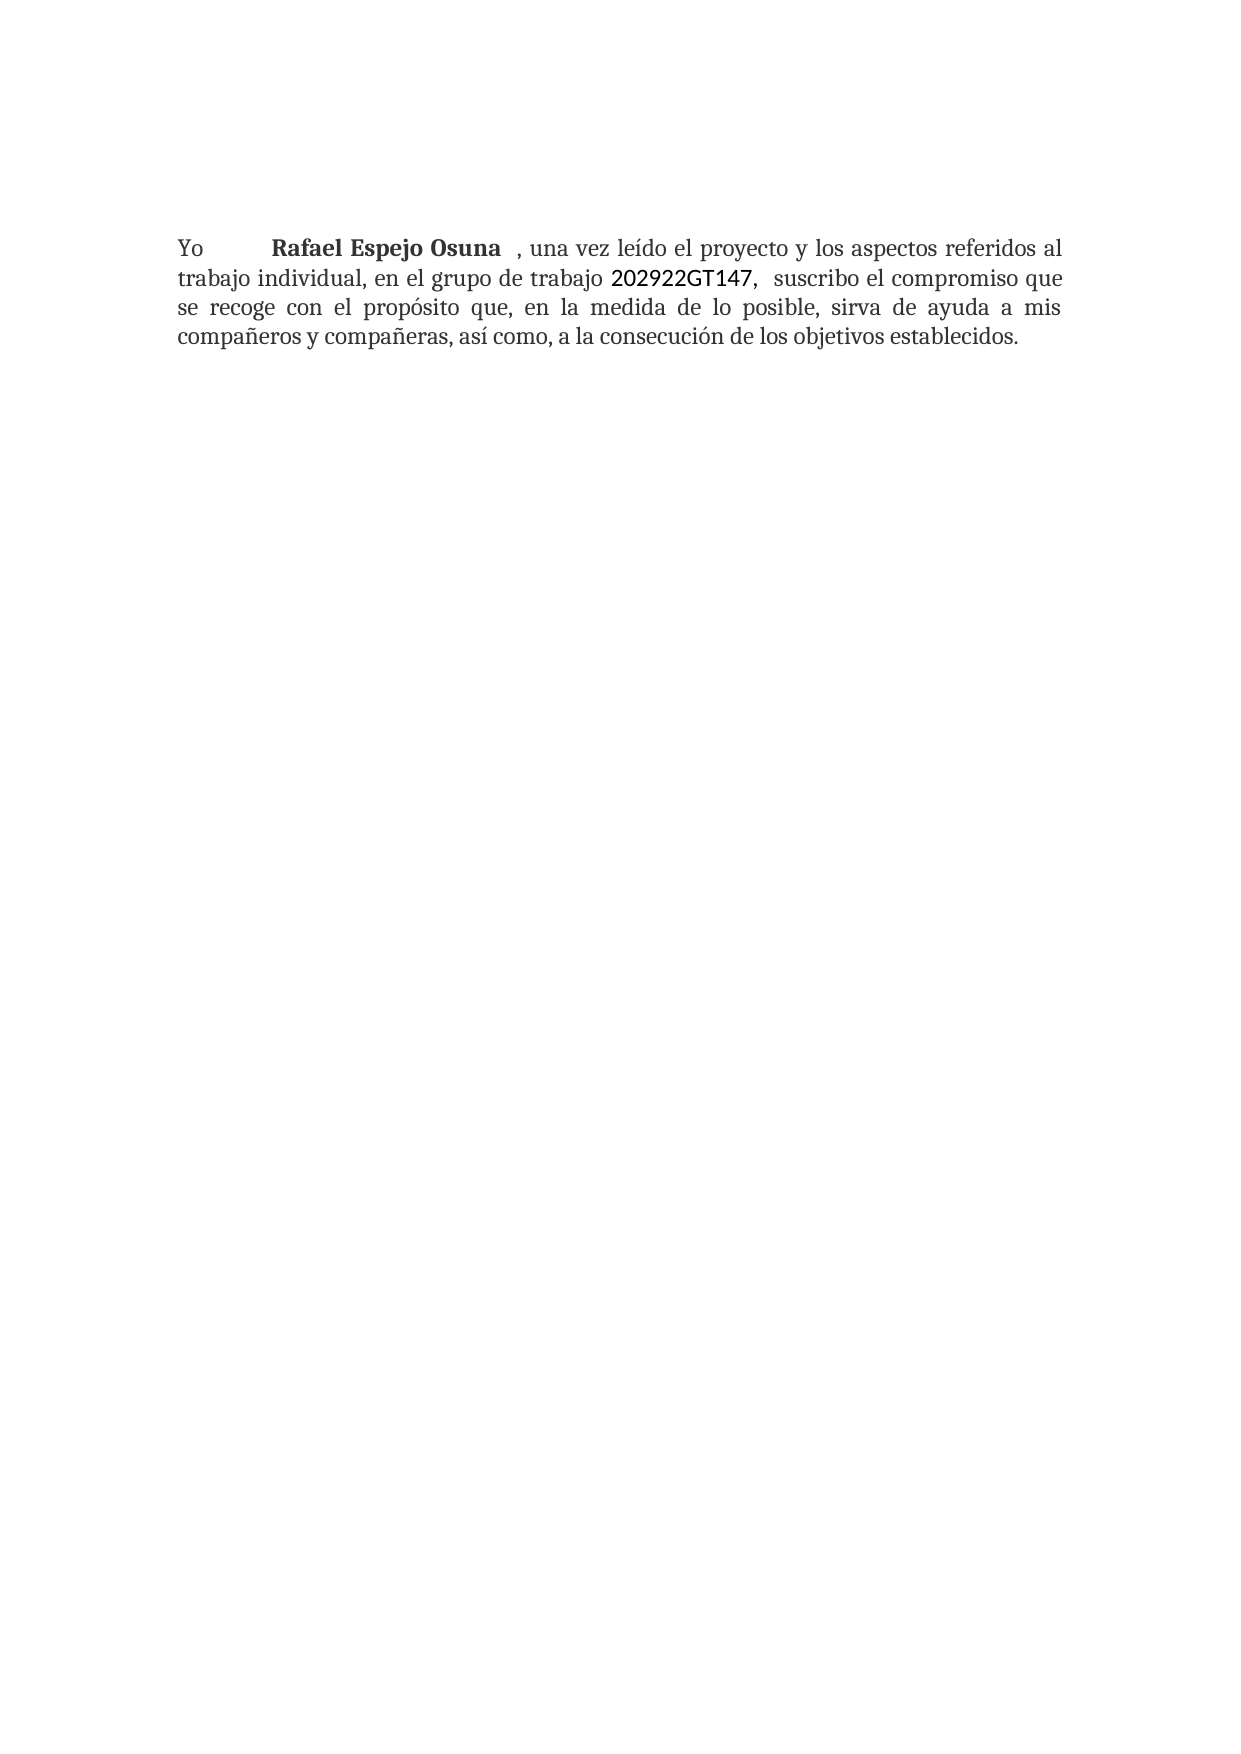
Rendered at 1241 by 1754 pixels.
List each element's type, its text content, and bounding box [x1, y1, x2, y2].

text Yo Rafael Espejo Osuna , una vez leído el proyecto y los aspectos referidos al trabajo individual, en el grupo de trabajo 202922GT147, suscribo el compromiso que se recoge con el propósito que, en la medida de lo posible, sirva de ayuda a mis compañeros y compañeras, así como, a la consecución de los objetivos establecidos. [177, 234, 1063, 351]
